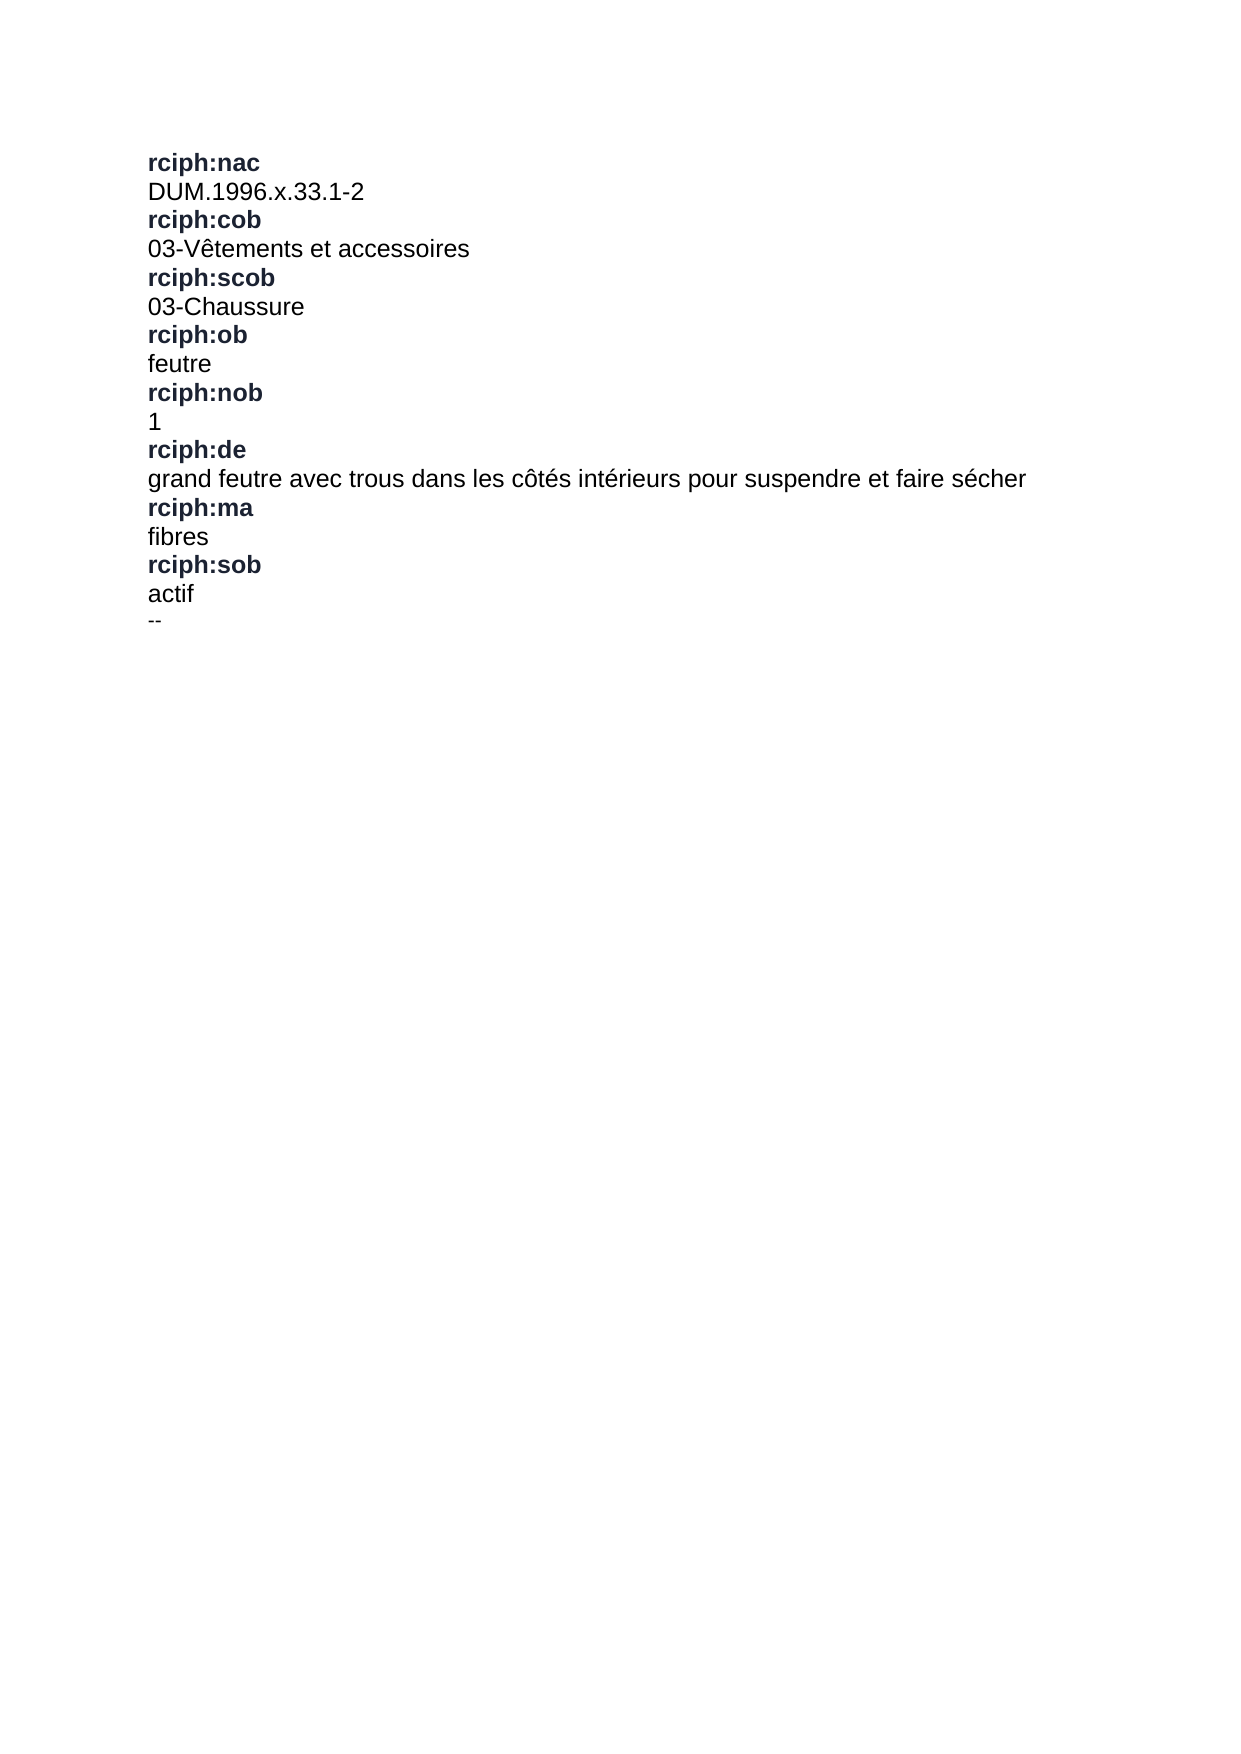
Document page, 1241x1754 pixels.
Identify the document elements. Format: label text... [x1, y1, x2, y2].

text rciph:de [148, 435, 1092, 464]
text rciph:ma [148, 493, 1092, 521]
text rciph:cob [148, 205, 1092, 234]
text fibres [148, 521, 1092, 550]
text -- [148, 608, 1092, 632]
text rciph:ob [148, 320, 1092, 349]
text rciph:nob [148, 378, 1092, 406]
text 03-Vêtements et accessoires [148, 234, 1092, 263]
text rciph:scob [148, 263, 1092, 291]
text 1 [148, 406, 1092, 435]
text 03-Chaussure [148, 291, 1092, 320]
text feutre [148, 349, 1092, 378]
text DUM.1996.x.33.1-2 [148, 176, 1092, 205]
text grand feutre avec trous dans les côtés intérieurs pour suspendre et faire sécher [148, 464, 1092, 493]
text rciph:sob [148, 550, 1092, 579]
text actif [148, 579, 1092, 608]
text rciph:nac [148, 148, 1092, 176]
